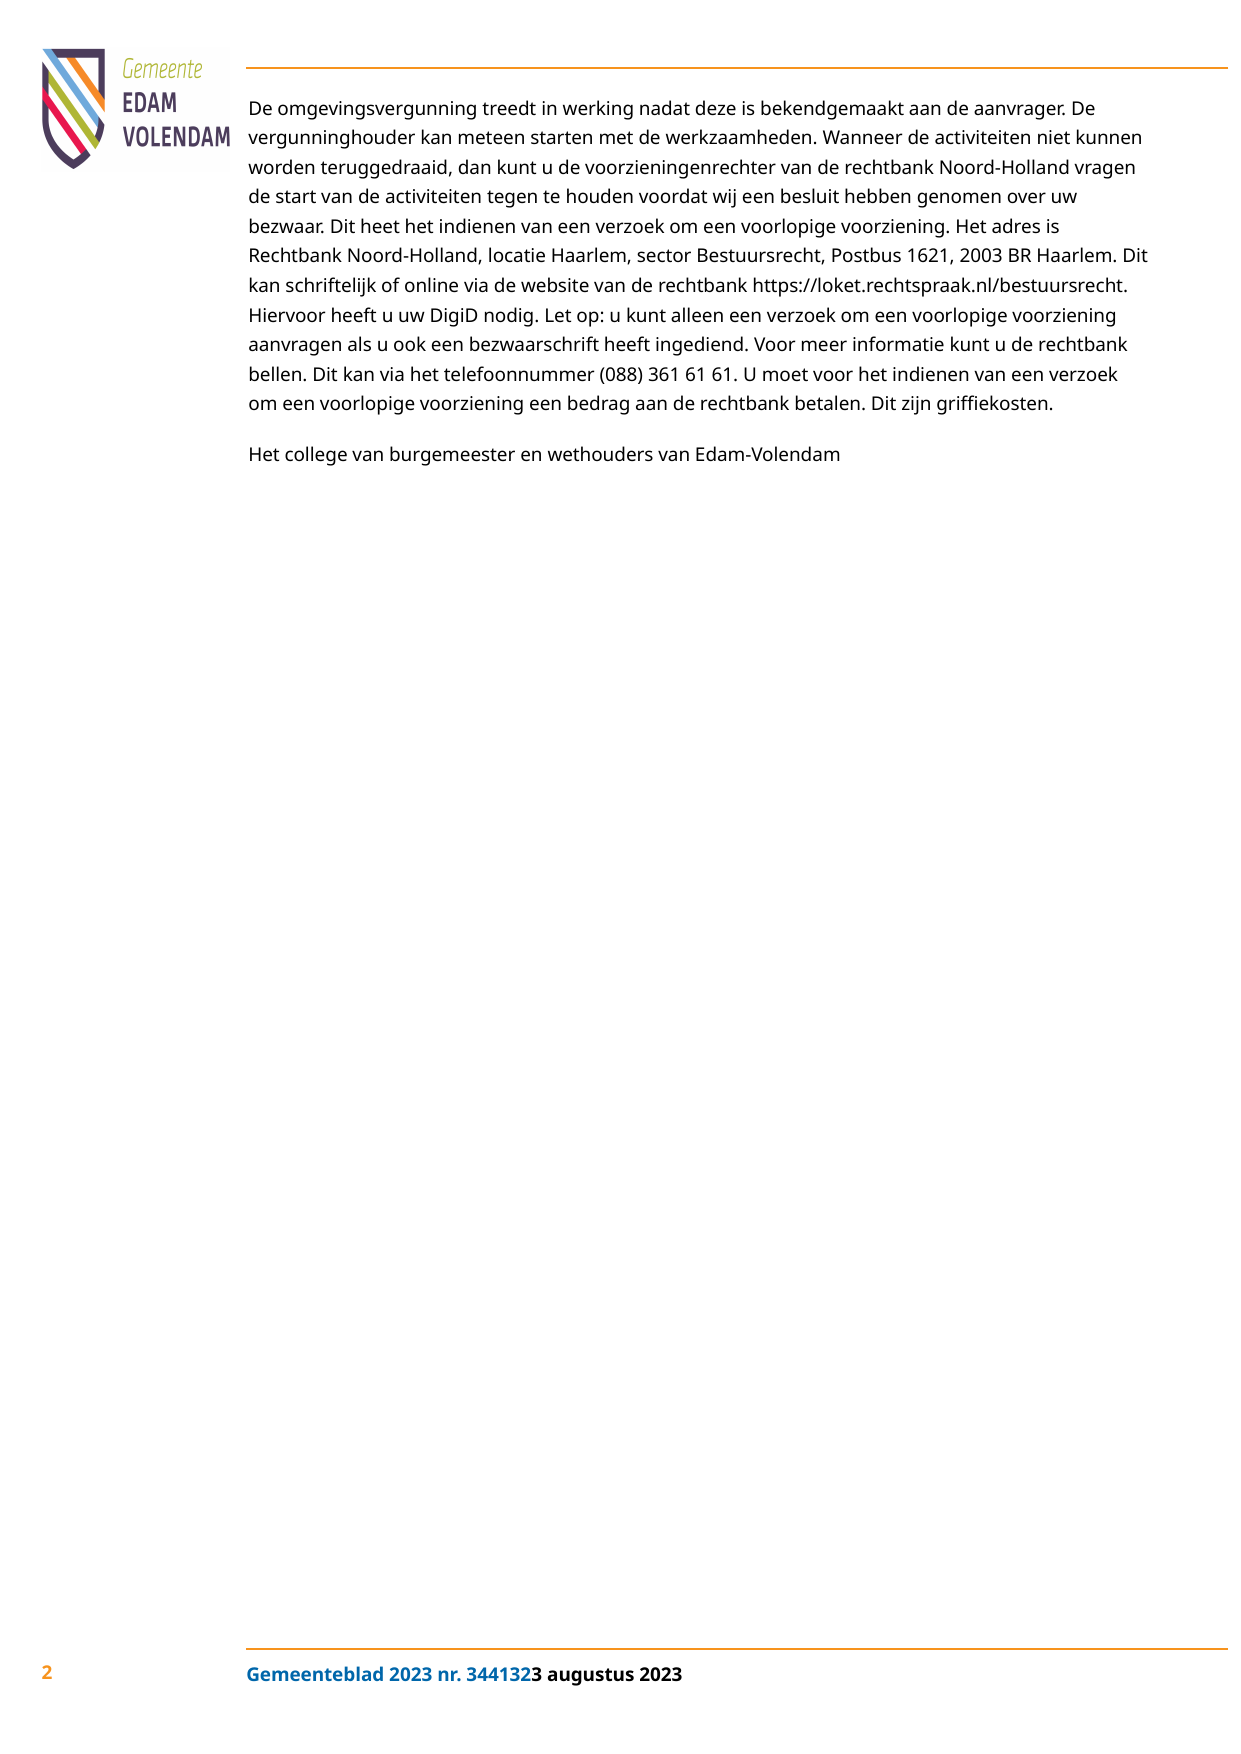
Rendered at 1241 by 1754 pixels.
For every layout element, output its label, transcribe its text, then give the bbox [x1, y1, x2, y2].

text Het college van burgemeester en wethouders van Edam-Volendam [248, 441, 1152, 467]
text De omgevingsvergunning treedt in werking nadat deze is bekendgemaakt aan de aanvrager. De vergunninghouder kan meteen starten met de werkzaamheden. Wanneer de activiteiten niet kunnen worden teruggedraaid, dan kunt u de voorzieningenrechter van de rechtbank Noord-Holland vragen de start van de activiteiten tegen te houden voordat wij een besluit hebben genomen over uw bezwaar. Dit heet het indienen van een verzoek om een voorlopige voorziening. Het adres is Rechtbank Noord-Holland, locatie Haarlem, sector Bestuursrecht, Postbus 1621, 2003 BR Haarlem. Dit kan schriftelijk of online via de website van de rechtbank https://loket.rechtspraak.nl/bestuursrecht. Hiervoor heeft u uw DigiD nodig. Let op: u kunt alleen een verzoek om een voorlopige voorziening aanvragen als u ook een bezwaarschrift heeft ingediend. Voor meer informatie kunt u de rechtbank bellen. Dit kan via het telefoonnummer (088) 361 61 61. U moet voor het indienen van een verzoek om een voorlopige voorziening een bedrag aan de rechtbank betalen. Dit zijn griffiekosten. [248, 95, 1152, 416]
picture [41, 47, 231, 172]
